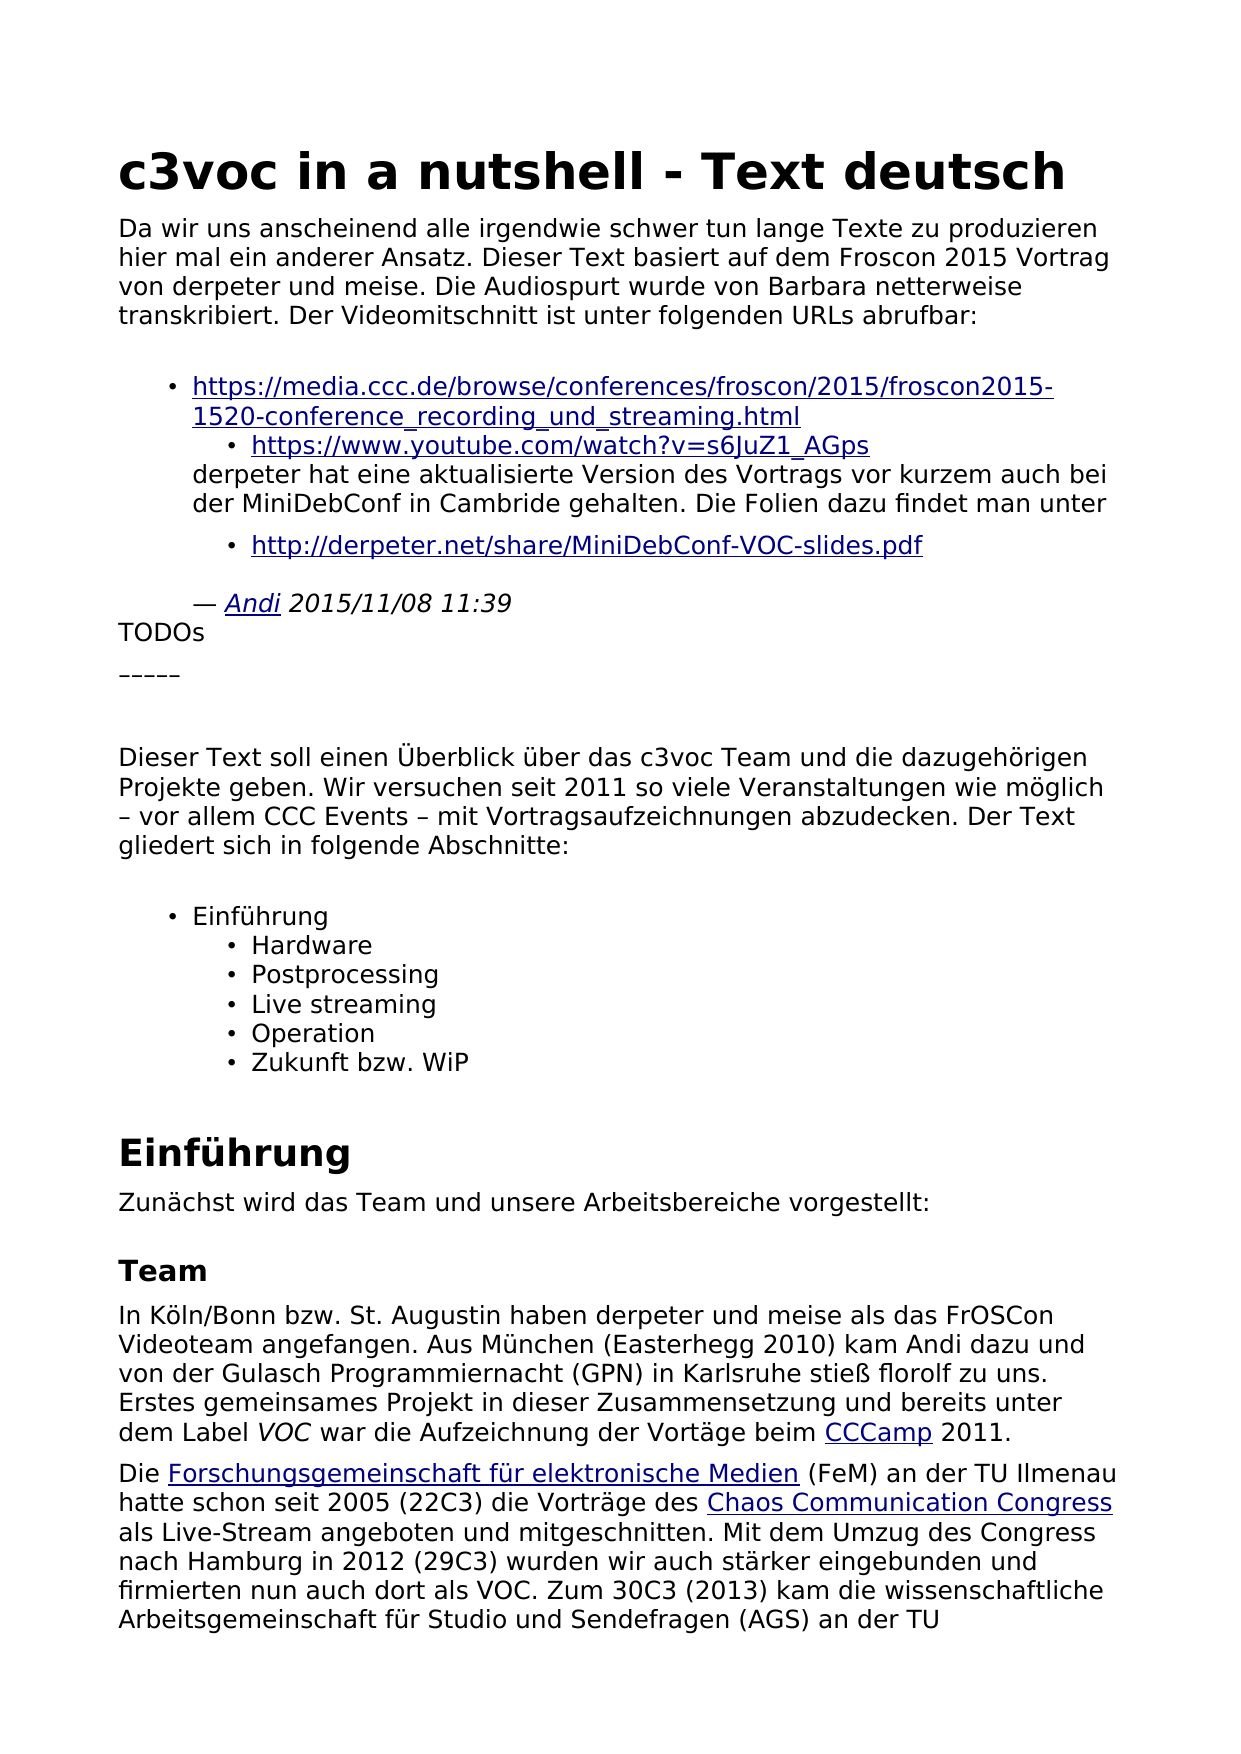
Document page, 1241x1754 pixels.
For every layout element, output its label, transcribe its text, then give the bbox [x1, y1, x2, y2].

subtitle Team [118, 1254, 1122, 1288]
text Zunächst wird das Team und unsere Arbeitsbereiche vorgestellt: [118, 1188, 1122, 1217]
list Zukunft bzw. WiP [236, 1048, 1122, 1077]
text Dieser Text soll einen Überblick über das c3voc Team und die dazugehörigen Projekte geben. Wir versuchen seit 2011 so viele Veranstaltungen wie möglich – vor allem CCC Events – mit Vortragsaufzeichnungen abzudecken. Der Text gliedert sich in folgende Abschnitte: [118, 744, 1122, 860]
subtitle c3voc in a nutshell - Text deutsch [118, 143, 1122, 201]
text Die Forschungsgemeinschaft für elektronische Medien (FeM) an der TU Ilmenau hatte schon seit 2005 (22C3) die Vorträge des Chaos Communication Congress als Live-Stream angeboten und mitgeschnitten. Mit dem Umzug des Congress nach Hamburg in 2012 (29C3) wurden wir auch stärker eingebunden und firmierten nun auch dort als VOC. Zum 30C3 (2013) kam die wissenschaftliche Arbeitsgemeinschaft für Studio und Sendefragen (AGS) an der TU [118, 1459, 1122, 1634]
list — Andi 2015/11/08 11:39 [177, 589, 1122, 619]
subtitle Einführung [118, 1132, 1122, 1175]
list Postprocessing [236, 961, 1122, 990]
list Einführung [177, 902, 1122, 931]
list https://www.youtube.com/watch?v=s6JuZ1_AGps [236, 431, 1122, 460]
list Operation [236, 1019, 1122, 1048]
list Live streaming [236, 990, 1122, 1019]
text In Köln/Bonn bzw. St. Augustin haben derpeter und meise als das FrOSCon Videoteam angefangen. Aus München (Easterhegg 2010) kam Andi dazu und von der Gulasch Programmiernacht (GPN) in Karlsruhe stieß florolf zu uns. Erstes gemeinsames Projekt in dieser Zusammensetzung und bereits unter dem Label VOC war die Aufzeichnung der Vortäge beim CCCamp 2011. [118, 1301, 1122, 1447]
list https://media.ccc.de/browse/conferences/froscon/2015/froscon2015-1520-conference_recording_und_streaming.html [177, 372, 1122, 431]
list http://derpeter.net/share/MiniDebConf-VOC-slides.pdf [236, 531, 1122, 560]
text TODOs [118, 619, 1122, 648]
text Da wir uns anscheinend alle irgendwie schwer tun lange Texte zu produzieren hier mal ein anderer Ansatz. Dieser Text basiert auf dem Froscon 2015 Vortrag von derpeter und meise. Die Audiospurt wurde von Barbara netterweise transkribiert. Der Videomitschnitt ist unter folgenden URLs abrufbar: [118, 214, 1122, 331]
list derpeter hat eine aktualisierte Version des Vortrags vor kurzem auch bei der MiniDebConf in Cambride gehalten. Die Folien dazu findet man unter [177, 460, 1122, 518]
list Hardware [236, 931, 1122, 961]
text ––––– [118, 660, 1122, 689]
